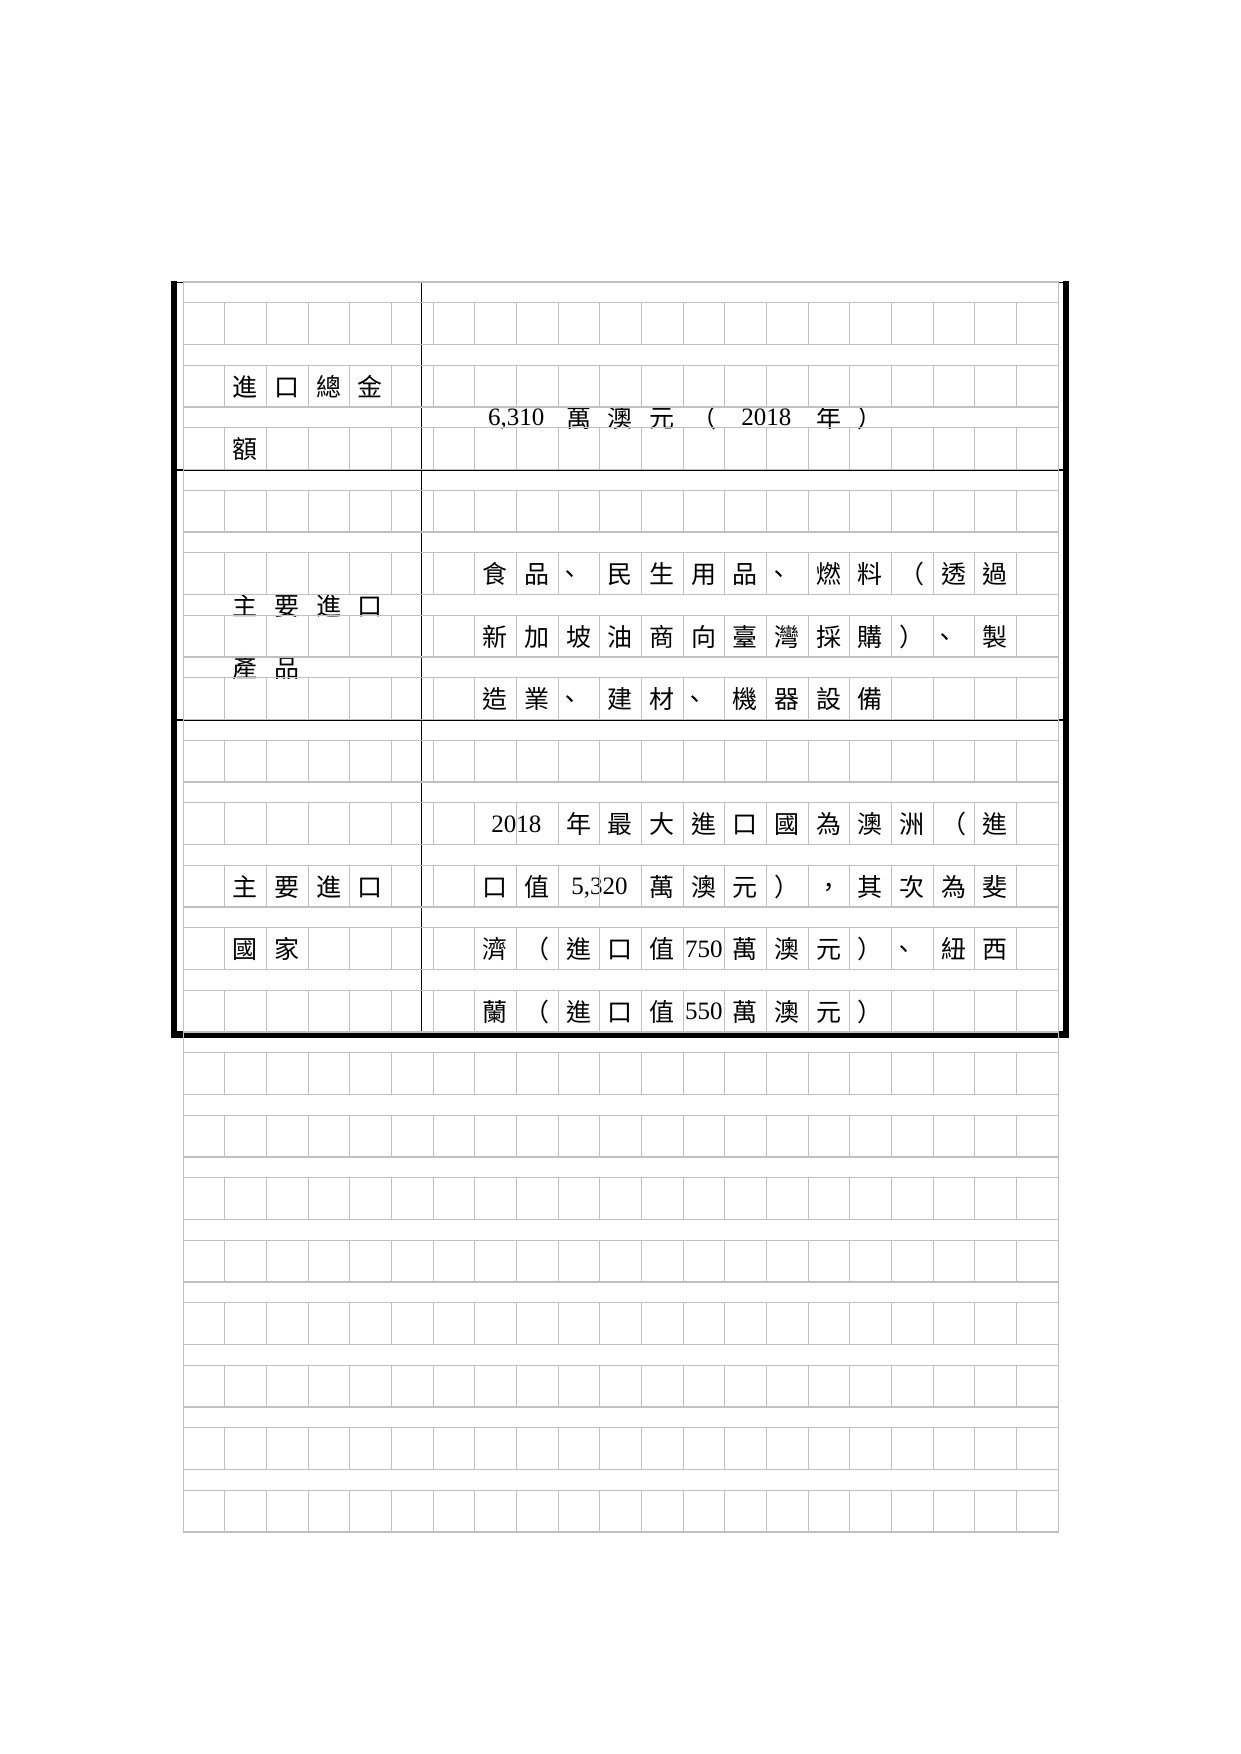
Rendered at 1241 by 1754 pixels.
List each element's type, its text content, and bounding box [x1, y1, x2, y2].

table_cell 2018年最大進口國為澳洲（進口值5,320萬澳元），其次為斐濟（進口值750萬澳元）、紐西蘭（進口值550萬澳元） [1017, 928, 1058, 969]
table_cell 2018年最大進口國為澳洲（進口值5,320萬澳元），其次為斐濟（進口值750萬澳元）、紐西蘭（進口值550萬澳元） [434, 866, 474, 906]
table_cell [184, 721, 421, 740]
table_cell 2018年最大進口國為澳洲（進口值5,320萬澳元），其次為斐濟（進口值750萬澳元）、紐西蘭（進口值550萬澳元） [517, 991, 558, 1031]
table_cell 食品、民生用品、燃料（透過新加坡油商向臺灣採購）、製造業、建材、機器設備 [559, 678, 599, 719]
table_cell 2018年最大進口國為澳洲（進口值5,320萬澳元），其次為斐濟（進口值750萬澳元）、紐西蘭（進口值550萬澳元） [422, 721, 1058, 740]
table_cell 食品、民生用品、燃料（透過新加坡油商向臺灣採購）、製造業、建材、機器設備 [934, 616, 974, 656]
table_cell 食品、民生用品、燃料（透過新加坡油商向臺灣採購）、製造業、建材、機器設備 [600, 678, 641, 719]
table_cell [350, 303, 391, 344]
table_cell 2018年最大進口國為澳洲（進口值5,320萬澳元），其次為斐濟（進口值750萬澳元）、紐西蘭（進口值550萬澳元） [559, 991, 599, 1031]
table_cell 6,310萬澳元（2018年） [934, 366, 974, 406]
table_cell [184, 283, 421, 302]
table_cell 食品、民生用品、燃料（透過新加坡油商向臺灣採購）、製造業、建材、機器設備 [559, 553, 599, 594]
table_cell 2018年最大進口國為澳洲（進口值5,320萬澳元），其次為斐濟（進口值750萬澳元）、紐西蘭（進口值550萬澳元） [475, 866, 516, 906]
table_cell 食品、民生用品、燃料（透過新加坡油商向臺灣採購）、製造業、建材、機器設備 [434, 553, 474, 594]
table_cell 6,310萬澳元（2018年） [600, 303, 641, 344]
table_cell 6,310萬澳元（2018年） [725, 366, 766, 406]
table_cell 食品、民生用品、燃料（透過新加坡油商向臺灣採購）、製造業、建材、機器設備 [975, 491, 1016, 531]
table_cell 食品、民生用品、燃料（透過新加坡油商向臺灣採購）、製造業、建材、機器設備 [475, 491, 516, 531]
table_cell 食品、民生用品、燃料（透過新加坡油商向臺灣採購）、製造業、建材、機器設備 [1059, 471, 1063, 719]
table_cell 食品、民生用品、燃料（透過新加坡油商向臺灣採購）、製造業、建材、機器設備 [850, 553, 891, 594]
table_cell 2018年最大進口國為澳洲（進口值5,320萬澳元），其次為斐濟（進口值750萬澳元）、紐西蘭（進口值550萬澳元） [934, 741, 974, 781]
table_cell [392, 991, 421, 1031]
table_cell 6,310萬澳元（2018年） [684, 366, 724, 406]
table_cell [309, 303, 349, 344]
table_cell [309, 428, 349, 469]
table_cell [392, 366, 421, 406]
table_cell 主要進口產品 [184, 471, 421, 490]
table_cell 食品、民生用品、燃料（透過新加坡油商向臺灣採購）、製造業、建材、機器設備 [642, 678, 683, 719]
table_cell 6,310萬澳元（2018年） [710, 408, 829, 427]
table_cell 2018年最大進口國為澳洲（進口值5,320萬澳元），其次為斐濟（進口值750萬澳元）、紐西蘭（進口值550萬澳元） [975, 803, 1016, 844]
table_cell [267, 991, 308, 1031]
table_cell [225, 803, 266, 844]
table_cell 食品、民生用品、燃料（透過新加坡油商向臺灣採購）、製造業、建材、機器設備 [642, 616, 683, 656]
table_cell 食品、民生用品、燃料（透過新加坡油商向臺灣採購）、製造業、建材、機器設備 [1017, 491, 1058, 531]
table_cell 食品、民生用品、燃料（透過新加坡油商向臺灣採購）、製造業、建材、機器設備 [517, 616, 558, 656]
table_cell 口 [267, 366, 308, 406]
table_cell 6,310萬澳元（2018年） [642, 366, 683, 406]
table_cell [392, 428, 421, 469]
table_cell 6,310萬澳元（2018年） [579, 408, 625, 427]
table_cell 主要進口產品 [309, 616, 349, 656]
table_cell 2018年最大進口國為澳洲（進口值5,320萬澳元），其次為斐濟（進口值750萬澳元）、紐西蘭（進口值550萬澳元） [642, 991, 683, 1031]
table_cell 2018年最大進口國為澳洲（進口值5,320萬澳元），其次為斐濟（進口值750萬澳元）、紐西蘭（進口值550萬澳元） [517, 866, 558, 906]
table_cell 食品、民生用品、燃料（透過新加坡油商向臺灣採購）、製造業、建材、機器設備 [975, 616, 1016, 656]
table_cell 6,310萬澳元（2018年） [422, 366, 433, 406]
table_cell 2018年最大進口國為澳洲（進口值5,320萬澳元），其次為斐濟（進口值750萬澳元）、紐西蘭（進口值550萬澳元） [422, 783, 1058, 802]
table_cell 6,310萬澳元（2018年） [824, 408, 863, 427]
table_cell 食品、民生用品、燃料（透過新加坡油商向臺灣採購）、製造業、建材、機器設備 [600, 491, 641, 531]
table_cell [184, 908, 421, 927]
table_cell 2018年最大進口國為澳洲（進口值5,320萬澳元），其次為斐濟（進口值750萬澳元）、紐西蘭（進口值550萬澳元） [1017, 803, 1058, 844]
table_cell 2018年最大進口國為澳洲（進口值5,320萬澳元），其次為斐濟（進口值750萬澳元）、紐西蘭（進口值550萬澳元） [422, 845, 1058, 865]
table_cell 2018年最大進口國為澳洲（進口值5,320萬澳元），其次為斐濟（進口值750萬澳元）、紐西蘭（進口值550萬澳元） [642, 741, 683, 781]
table_cell 2018年最大進口國為澳洲（進口值5,320萬澳元），其次為斐濟（進口值750萬澳元）、紐西蘭（進口值550萬澳元） [809, 991, 849, 1031]
table_cell [309, 741, 349, 781]
table_cell 主要進口產品 [225, 616, 266, 656]
table_cell 食品、民生用品、燃料（透過新加坡油商向臺灣採購）、製造業、建材、機器設備 [850, 491, 891, 531]
table_cell 2018年最大進口國為澳洲（進口值5,320萬澳元），其次為斐濟（進口值750萬澳元）、紐西蘭（進口值550萬澳元） [975, 991, 1016, 1031]
table_cell [267, 803, 308, 844]
table_cell 食品、民生用品、燃料（透過新加坡油商向臺灣採購）、製造業、建材、機器設備 [517, 491, 558, 531]
table_cell 6,310萬澳元（2018年） [621, 408, 711, 427]
table_cell 6,310萬澳元（2018年） [517, 366, 558, 406]
table_cell 2018年最大進口國為澳洲（進口值5,320萬澳元），其次為斐濟（進口值750萬澳元）、紐西蘭（進口值550萬澳元） [850, 741, 891, 781]
table_cell 2018年最大進口國為澳洲（進口值5,320萬澳元），其次為斐濟（進口值750萬澳元）、紐西蘭（進口值550萬澳元） [934, 866, 974, 906]
table_cell 6,310萬澳元（2018年） [725, 303, 766, 344]
table_cell 食品、民生用品、燃料（透過新加坡油商向臺灣採購）、製造業、建材、機器設備 [809, 491, 849, 531]
table_cell 6,310萬澳元（2018年） [475, 366, 516, 406]
table_cell 主要進口產品 [350, 616, 391, 656]
table_cell 2018年最大進口國為澳洲（進口值5,320萬澳元），其次為斐濟（進口值750萬澳元）、紐西蘭（進口值550萬澳元） [475, 991, 516, 1031]
table_cell 食品、民生用品、燃料（透過新加坡油商向臺灣採購）、製造業、建材、機器設備 [892, 553, 933, 594]
table_cell 主 [225, 866, 266, 906]
table_cell 食品、民生用品、燃料（透過新加坡油商向臺灣採購）、製造業、建材、機器設備 [517, 553, 558, 594]
table_cell 2018年最大進口國為澳洲（進口值5,320萬澳元），其次為斐濟（進口值750萬澳元）、紐西蘭（進口值550萬澳元） [684, 991, 724, 1031]
table_cell 2018年最大進口國為澳洲（進口值5,320萬澳元），其次為斐濟（進口值750萬澳元）、紐西蘭（進口值550萬澳元） [684, 928, 724, 969]
table_cell 食品、民生用品、燃料（透過新加坡油商向臺灣採購）、製造業、建材、機器設備 [975, 678, 1016, 719]
table_cell 2018年最大進口國為澳洲（進口值5,320萬澳元），其次為斐濟（進口值750萬澳元）、紐西蘭（進口值550萬澳元） [975, 866, 1016, 906]
table_cell 2018年最大進口國為澳洲（進口值5,320萬澳元），其次為斐濟（進口值750萬澳元）、紐西蘭（進口值550萬澳元） [767, 866, 808, 906]
table_cell 6,310萬澳元（2018年） [975, 428, 1016, 469]
table_cell 6,310萬澳元（2018年） [517, 303, 558, 344]
table_cell 食品、民生用品、燃料（透過新加坡油商向臺灣採購）、製造業、建材、機器設備 [725, 553, 766, 594]
table_cell 食品、民生用品、燃料（透過新加坡油商向臺灣採購）、製造業、建材、機器設備 [475, 616, 516, 656]
table_cell 2018年最大進口國為澳洲（進口值5,320萬澳元），其次為斐濟（進口值750萬澳元）、紐西蘭（進口值550萬澳元） [767, 928, 808, 969]
table_cell 食品、民生用品、燃料（透過新加坡油商向臺灣採購）、製造業、建材、機器設備 [809, 678, 849, 719]
table_cell 2018年最大進口國為澳洲（進口值5,320萬澳元），其次為斐濟（進口值750萬澳元）、紐西蘭（進口值550萬澳元） [725, 866, 766, 906]
table_cell 2018年最大進口國為澳洲（進口值5,320萬澳元），其次為斐濟（進口值750萬澳元）、紐西蘭（進口值550萬澳元） [559, 803, 599, 844]
table_cell 6,310萬澳元（2018年） [684, 428, 724, 469]
table_cell [392, 866, 421, 906]
table_cell 6,310萬澳元（2018年） [600, 366, 641, 406]
table_cell [184, 845, 421, 865]
table_cell [225, 303, 266, 344]
table_cell 主要進口產品 [267, 616, 308, 656]
table_cell 主要進口產品 [184, 658, 243, 677]
table_cell 2018年最大進口國為澳洲（進口值5,320萬澳元），其次為斐濟（進口值750萬澳元）、紐西蘭（進口值550萬澳元） [850, 803, 891, 844]
table_cell 2018年最大進口國為澳洲（進口值5,320萬澳元），其次為斐濟（進口值750萬澳元）、紐西蘭（進口值550萬澳元） [892, 803, 933, 844]
table_cell 2018年最大進口國為澳洲（進口值5,320萬澳元），其次為斐濟（進口值750萬澳元）、紐西蘭（進口值550萬澳元） [642, 803, 683, 844]
table_cell 6,310萬澳元（2018年） [892, 303, 933, 344]
table_cell 2018年最大進口國為澳洲（進口值5,320萬澳元），其次為斐濟（進口值750萬澳元）、紐西蘭（進口值550萬澳元） [559, 741, 599, 781]
table_cell [177, 283, 183, 469]
table_cell 2018年最大進口國為澳洲（進口值5,320萬澳元），其次為斐濟（進口值750萬澳元）、紐西蘭（進口值550萬澳元） [892, 991, 933, 1031]
table_cell 總 [309, 366, 349, 406]
table_cell 食品、民生用品、燃料（透過新加坡油商向臺灣採購）、製造業、建材、機器設備 [434, 678, 474, 719]
table_cell 2018年最大進口國為澳洲（進口值5,320萬澳元），其次為斐濟（進口值750萬澳元）、紐西蘭（進口值550萬澳元） [767, 991, 808, 1031]
table_cell 6,310萬澳元（2018年） [559, 366, 599, 406]
table_cell 6,310萬澳元（2018年） [809, 303, 849, 344]
table_cell 6,310萬澳元（2018年） [600, 428, 641, 469]
table_cell 2018年最大進口國為澳洲（進口值5,320萬澳元），其次為斐濟（進口值750萬澳元）、紐西蘭（進口值550萬澳元） [475, 928, 516, 969]
table_cell 食品、民生用品、燃料（透過新加坡油商向臺灣採購）、製造業、建材、機器設備 [475, 678, 516, 719]
table_cell 食品、民生用品、燃料（透過新加坡油商向臺灣採購）、製造業、建材、機器設備 [850, 678, 891, 719]
table_cell 2018年最大進口國為澳洲（進口值5,320萬澳元），其次為斐濟（進口值750萬澳元）、紐西蘭（進口值550萬澳元） [975, 741, 1016, 781]
table_cell 2018年最大進口國為澳洲（進口值5,320萬澳元），其次為斐濟（進口值750萬澳元）、紐西蘭（進口值550萬澳元） [767, 741, 808, 781]
table_cell 6,310萬澳元（2018年） [934, 428, 974, 469]
table_cell 2018年最大進口國為澳洲（進口值5,320萬澳元），其次為斐濟（進口值750萬澳元）、紐西蘭（進口值550萬澳元） [1017, 866, 1058, 906]
table_cell 2018年最大進口國為澳洲（進口值5,320萬澳元），其次為斐濟（進口值750萬澳元）、紐西蘭（進口值550萬澳元） [725, 991, 766, 1031]
table_cell [184, 345, 421, 365]
table_cell 2018年最大進口國為澳洲（進口值5,320萬澳元），其次為斐濟（進口值750萬澳元）、紐西蘭（進口值550萬澳元） [600, 866, 641, 906]
table_cell 食品、民生用品、燃料（透過新加坡油商向臺灣採購）、製造業、建材、機器設備 [934, 678, 974, 719]
table_cell [184, 970, 421, 990]
table_cell [267, 741, 308, 781]
table_cell [309, 803, 349, 844]
table_cell 食品、民生用品、燃料（透過新加坡油商向臺灣採購）、製造業、建材、機器設備 [934, 553, 974, 594]
table_cell 6,310萬澳元（2018年） [975, 366, 1016, 406]
table_cell 2018年最大進口國為澳洲（進口值5,320萬澳元），其次為斐濟（進口值750萬澳元）、紐西蘭（進口值550萬澳元） [422, 970, 1058, 990]
table_cell 6,310萬澳元（2018年） [892, 428, 933, 469]
table_cell 2018年最大進口國為澳洲（進口值5,320萬澳元），其次為斐濟（進口值750萬澳元）、紐西蘭（進口值550萬澳元） [434, 741, 474, 781]
table_cell 食品、民生用品、燃料（透過新加坡油商向臺灣採購）、製造業、建材、機器設備 [809, 553, 849, 594]
table_cell 6,310萬澳元（2018年） [422, 303, 433, 344]
table_cell 主要進口產品 [267, 553, 308, 594]
table_cell 主要進口產品 [267, 678, 308, 719]
table_cell 主要進口產品 [392, 491, 421, 531]
table_cell 主要進口產品 [309, 491, 349, 531]
table_cell 主要進口產品 [225, 491, 266, 531]
table_cell 2018年最大進口國為澳洲（進口值5,320萬澳元），其次為斐濟（進口值750萬澳元）、紐西蘭（進口值550萬澳元） [892, 866, 933, 906]
table_cell 進 [309, 866, 349, 906]
table_cell 2018年最大進口國為澳洲（進口值5,320萬澳元），其次為斐濟（進口值750萬澳元）、紐西蘭（進口值550萬澳元） [809, 741, 849, 781]
table_cell 6,310萬澳元（2018年） [517, 428, 558, 469]
table_cell [184, 366, 224, 406]
table_cell 2018年最大進口國為澳洲（進口值5,320萬澳元），其次為斐濟（進口值750萬澳元）、紐西蘭（進口值550萬澳元） [892, 741, 933, 781]
table_cell 食品、民生用品、燃料（透過新加坡油商向臺灣採購）、製造業、建材、機器設備 [1017, 616, 1058, 656]
table_cell 2018年最大進口國為澳洲（進口值5,320萬澳元），其次為斐濟（進口值750萬澳元）、紐西蘭（進口值550萬澳元） [517, 741, 558, 781]
table_cell 食品、民生用品、燃料（透過新加坡油商向臺灣採購）、製造業、建材、機器設備 [517, 678, 558, 719]
table_cell 2018年最大進口國為澳洲（進口值5,320萬澳元），其次為斐濟（進口值750萬澳元）、紐西蘭（進口值550萬澳元） [809, 928, 849, 969]
table_cell 6,310萬澳元（2018年） [1017, 303, 1058, 344]
table_cell 2018年最大進口國為澳洲（進口值5,320萬澳元），其次為斐濟（進口值750萬澳元）、紐西蘭（進口值550萬澳元） [725, 928, 766, 969]
table_cell 6,310萬澳元（2018年） [642, 303, 683, 344]
table_cell 2018年最大進口國為澳洲（進口值5,320萬澳元），其次為斐濟（進口值750萬澳元）、紐西蘭（進口值550萬澳元） [517, 803, 558, 844]
table_cell 6,310萬澳元（2018年） [1017, 366, 1058, 406]
table_cell 金 [350, 366, 391, 406]
table_cell 2018年最大進口國為澳洲（進口值5,320萬澳元），其次為斐濟（進口值750萬澳元）、紐西蘭（進口值550萬澳元） [559, 866, 599, 906]
table_cell 6,310萬澳元（2018年） [892, 366, 933, 406]
table_cell 6,310萬澳元（2018年） [934, 303, 974, 344]
table_cell 6,310萬澳元（2018年） [975, 303, 1016, 344]
table_cell 6,310萬澳元（2018年） [767, 366, 808, 406]
table_cell 6,310萬澳元（2018年） [434, 303, 474, 344]
table_cell 主要進口產品 [184, 595, 245, 615]
table_cell 主要進口產品 [184, 678, 224, 719]
table_cell 食品、民生用品、燃料（透過新加坡油商向臺灣採購）、製造業、建材、機器設備 [767, 491, 808, 531]
table_cell 食品、民生用品、燃料（透過新加坡油商向臺灣採購）、製造業、建材、機器設備 [892, 678, 933, 719]
table_cell 食品、民生用品、燃料（透過新加坡油商向臺灣採購）、製造業、建材、機器設備 [767, 678, 808, 719]
table_cell 6,310萬澳元（2018年） [850, 428, 891, 469]
table_cell 主要進口產品 [267, 491, 308, 531]
table_cell 2018年最大進口國為澳洲（進口值5,320萬澳元），其次為斐濟（進口值750萬澳元）、紐西蘭（進口值550萬澳元） [934, 991, 974, 1031]
table_cell 2018年最大進口國為澳洲（進口值5,320萬澳元），其次為斐濟（進口值750萬澳元）、紐西蘭（進口值550萬澳元） [1017, 741, 1058, 781]
table_cell 2018年最大進口國為澳洲（進口值5,320萬澳元），其次為斐濟（進口值750萬澳元）、紐西蘭（進口值550萬澳元） [684, 803, 724, 844]
table_cell 食品、民生用品、燃料（透過新加坡油商向臺灣採購）、製造業、建材、機器設備 [809, 616, 849, 656]
table_cell [225, 991, 266, 1031]
table_cell 食品、民生用品、燃料（透過新加坡油商向臺灣採購）、製造業、建材、機器設備 [422, 471, 1058, 490]
table_cell 6,310萬澳元（2018年） [725, 428, 766, 469]
table_cell 主要進口產品 [350, 553, 391, 594]
table_cell 2018年最大進口國為澳洲（進口值5,320萬澳元），其次為斐濟（進口值750萬澳元）、紐西蘭（進口值550萬澳元） [850, 991, 891, 1031]
table_cell 進 [225, 366, 266, 406]
table_cell 食品、民生用品、燃料（透過新加坡油商向臺灣採購）、製造業、建材、機器設備 [434, 491, 474, 531]
table_cell 6,310萬澳元（2018年） [422, 428, 433, 469]
table_cell 6,310萬澳元（2018年） [475, 428, 516, 469]
table_cell 2018年最大進口國為澳洲（進口值5,320萬澳元），其次為斐濟（進口值750萬澳元）、紐西蘭（進口值550萬澳元） [600, 803, 641, 844]
table_cell [184, 991, 224, 1031]
table_cell 主要進口產品 [392, 678, 421, 719]
table_cell [184, 303, 224, 344]
table_cell 食品、民生用品、燃料（透過新加坡油商向臺灣採購）、製造業、建材、機器設備 [1017, 553, 1058, 594]
table_cell [350, 428, 391, 469]
table_cell 2018年最大進口國為澳洲（進口值5,320萬澳元），其次為斐濟（進口值750萬澳元）、紐西蘭（進口值550萬澳元） [434, 991, 474, 1031]
table_cell 6,310萬澳元（2018年） [559, 428, 599, 469]
table_cell [225, 741, 266, 781]
table_cell 6,310萬澳元（2018年） [809, 366, 849, 406]
table_cell 2018年最大進口國為澳洲（進口值5,320萬澳元），其次為斐濟（進口值750萬澳元）、紐西蘭（進口值550萬澳元） [517, 928, 558, 969]
table_cell 主要進口產品 [392, 616, 421, 656]
table_cell 主要進口產品 [309, 553, 349, 594]
table_cell [184, 928, 224, 969]
table_cell 主要進口產品 [184, 533, 421, 552]
table_cell 2018年最大進口國為澳洲（進口值5,320萬澳元），其次為斐濟（進口值750萬澳元）、紐西蘭（進口值550萬澳元） [1059, 721, 1063, 1031]
table_cell 食品、民生用品、燃料（透過新加坡油商向臺灣採購）、製造業、建材、機器設備 [892, 491, 933, 531]
table_cell 6,310萬澳元（2018年） [850, 366, 891, 406]
table_cell 主要進口產品 [350, 678, 391, 719]
table_cell 食品、民生用品、燃料（透過新加坡油商向臺灣採購）、製造業、建材、機器設備 [1017, 678, 1058, 719]
table_cell 主要進口產品 [362, 599, 377, 612]
table_cell 2018年最大進口國為澳洲（進口值5,320萬澳元），其次為斐濟（進口值750萬澳元）、紐西蘭（進口值550萬澳元） [684, 741, 724, 781]
table_cell 6,310萬澳元（2018年） [434, 428, 474, 469]
table_cell 食品、民生用品、燃料（透過新加坡油商向臺灣採購）、製造業、建材、機器設備 [975, 553, 1016, 594]
table_cell [309, 991, 349, 1031]
table_cell 2018年最大進口國為澳洲（進口值5,320萬澳元），其次為斐濟（進口值750萬澳元）、紐西蘭（進口值550萬澳元） [642, 928, 683, 969]
table_cell 2018年最大進口國為澳洲（進口值5,320萬澳元），其次為斐濟（進口值750萬澳元）、紐西蘭（進口值550萬澳元） [892, 928, 933, 969]
table_cell 6,310萬澳元（2018年） [862, 408, 1058, 427]
table_cell 主要進口產品 [392, 553, 421, 594]
table_cell 食品、民生用品、燃料（透過新加坡油商向臺灣採購）、製造業、建材、機器設備 [684, 553, 724, 594]
table_cell 食品、民生用品、燃料（透過新加坡油商向臺灣採購）、製造業、建材、機器設備 [559, 616, 599, 656]
table_cell 食品、民生用品、燃料（透過新加坡油商向臺灣採購）、製造業、建材、機器設備 [850, 616, 891, 656]
table_cell [392, 803, 421, 844]
table_cell 主要進口產品 [285, 595, 421, 615]
table_cell 食品、民生用品、燃料（透過新加坡油商向臺灣採購）、製造業、建材、機器設備 [892, 616, 933, 656]
table_cell [350, 741, 391, 781]
table_cell 2018年最大進口國為澳洲（進口值5,320萬澳元），其次為斐濟（進口值750萬澳元）、紐西蘭（進口值550萬澳元） [642, 866, 683, 906]
table_cell 6,310萬澳元（2018年） [559, 303, 599, 344]
table_cell [177, 721, 183, 1031]
table_cell 2018年最大進口國為澳洲（進口值5,320萬澳元），其次為斐濟（進口值750萬澳元）、紐西蘭（進口值550萬澳元） [850, 866, 891, 906]
table_cell 2018年最大進口國為澳洲（進口值5,320萬澳元），其次為斐濟（進口值750萬澳元）、紐西蘭（進口值550萬澳元） [1017, 991, 1058, 1031]
table_cell 6,310萬澳元（2018年） [767, 428, 808, 469]
table_cell 主要進口產品 [309, 678, 349, 719]
table_cell 主要進口產品 [184, 616, 224, 656]
table_cell 6,310萬澳元（2018年） [767, 303, 808, 344]
table_cell [309, 928, 349, 969]
table_cell 2018年最大進口國為澳洲（進口值5,320萬澳元），其次為斐濟（進口值750萬澳元）、紐西蘭（進口值550萬澳元） [475, 803, 516, 844]
table_cell 食品、民生用品、燃料（透過新加坡油商向臺灣採購）、製造業、建材、機器設備 [642, 491, 683, 531]
table_cell 6,310萬澳元（2018年） [684, 303, 724, 344]
table_cell [392, 928, 421, 969]
table_cell [184, 408, 421, 427]
table_cell [350, 803, 391, 844]
table_cell 6,310萬澳元（2018年） [422, 345, 1058, 365]
table_cell 2018年最大進口國為澳洲（進口值5,320萬澳元），其次為斐濟（進口值750萬澳元）、紐西蘭（進口值550萬澳元） [809, 803, 849, 844]
table_cell 2018年最大進口國為澳洲（進口值5,320萬澳元），其次為斐濟（進口值750萬澳元）、紐西蘭（進口值550萬澳元） [684, 866, 724, 906]
table_cell 食品、民生用品、燃料（透過新加坡油商向臺灣採購）、製造業、建材、機器設備 [725, 678, 766, 719]
table_cell 食品、民生用品、燃料（透過新加坡油商向臺灣採購）、製造業、建材、機器設備 [600, 553, 641, 594]
table_cell 食品、民生用品、燃料（透過新加坡油商向臺灣採購）、製造業、建材、機器設備 [559, 491, 599, 531]
table_cell [392, 741, 421, 781]
table_cell 口 [350, 866, 391, 906]
table_cell 2018年最大進口國為澳洲（進口值5,320萬澳元），其次為斐濟（進口值750萬澳元）、紐西蘭（進口值550萬澳元） [934, 803, 974, 844]
table_cell 6,310萬澳元（2018年） [809, 428, 849, 469]
table_cell 主要進口產品 [184, 553, 224, 594]
table_cell 2018年最大進口國為澳洲（進口值5,320萬澳元），其次為斐濟（進口值750萬澳元）、紐西蘭（進口值550萬澳元） [600, 928, 641, 969]
table_cell 6,310萬澳元（2018年） [1059, 283, 1063, 469]
table_cell [184, 741, 224, 781]
table_cell 食品、民生用品、燃料（透過新加坡油商向臺灣採購）、製造業、建材、機器設備 [767, 616, 808, 656]
table_cell 主要進口產品 [237, 658, 421, 677]
table_cell 6,310萬澳元（2018年） [434, 366, 474, 406]
table_cell 2018年最大進口國為澳洲（進口值5,320萬澳元），其次為斐濟（進口值750萬澳元）、紐西蘭（進口值550萬澳元） [975, 928, 1016, 969]
table_cell 2018年最大進口國為澳洲（進口值5,320萬澳元），其次為斐濟（進口值750萬澳元）、紐西蘭（進口值550萬澳元） [850, 928, 891, 969]
table_cell [184, 783, 421, 802]
table_cell 食品、民生用品、燃料（透過新加坡油商向臺灣採購）、製造業、建材、機器設備 [642, 553, 683, 594]
table_cell 2018年最大進口國為澳洲（進口值5,320萬澳元），其次為斐濟（進口值750萬澳元）、紐西蘭（進口值550萬澳元） [934, 928, 974, 969]
table_cell 國 [225, 928, 266, 969]
table_cell [267, 428, 308, 469]
table_cell 主要進口產品 [225, 553, 266, 594]
table_cell 食品、民生用品、燃料（透過新加坡油商向臺灣採購）、製造業、建材、機器設備 [767, 553, 808, 594]
table_cell 食品、民生用品、燃料（透過新加坡油商向臺灣採購）、製造業、建材、機器設備 [684, 678, 724, 719]
table_cell 6,310萬澳元（2018年） [850, 303, 891, 344]
table_cell 6,310萬澳元（2018年） [475, 303, 516, 344]
table_cell [184, 866, 224, 906]
table_cell 6,310萬澳元（2018年） [422, 283, 1058, 302]
table_cell [184, 428, 224, 469]
table_cell 2018年最大進口國為澳洲（進口值5,320萬澳元），其次為斐濟（進口值750萬澳元）、紐西蘭（進口值550萬澳元） [434, 803, 474, 844]
table_cell 2018年最大進口國為澳洲（進口值5,320萬澳元），其次為斐濟（進口值750萬澳元）、紐西蘭（進口值550萬澳元） [422, 908, 1058, 927]
table_cell 額 [225, 428, 266, 469]
table_cell 要 [267, 866, 308, 906]
table_cell 主要進口產品 [225, 678, 266, 719]
table_cell 食品、民生用品、燃料（透過新加坡油商向臺灣採購）、製造業、建材、機器設備 [422, 533, 1058, 552]
table_cell 食品、民生用品、燃料（透過新加坡油商向臺灣採購）、製造業、建材、機器設備 [434, 616, 474, 656]
table_cell 2018年最大進口國為澳洲（進口值5,320萬澳元），其次為斐濟（進口值750萬澳元）、紐西蘭（進口值550萬澳元） [434, 928, 474, 969]
table_cell 主要進口產品 [184, 491, 224, 531]
table_cell 食品、民生用品、燃料（透過新加坡油商向臺灣採購）、製造業、建材、機器設備 [725, 491, 766, 531]
table_cell 2018年最大進口國為澳洲（進口值5,320萬澳元），其次為斐濟（進口值750萬澳元）、紐西蘭（進口值550萬澳元） [475, 741, 516, 781]
table_cell 6,310萬澳元（2018年） [1017, 428, 1058, 469]
table_cell 主要進口產品 [177, 471, 183, 719]
table_cell [392, 303, 421, 344]
table_cell 食品、民生用品、燃料（透過新加坡油商向臺灣採購）、製造業、建材、機器設備 [475, 553, 516, 594]
table_cell 2018年最大進口國為澳洲（進口值5,320萬澳元），其次為斐濟（進口值750萬澳元）、紐西蘭（進口值550萬澳元） [725, 803, 766, 844]
table_cell [267, 303, 308, 344]
table_cell 6,310萬澳元（2018年） [422, 408, 578, 427]
table_cell 食品、民生用品、燃料（透過新加坡油商向臺灣採購）、製造業、建材、機器設備 [725, 616, 766, 656]
table_cell 2018年最大進口國為澳洲（進口值5,320萬澳元），其次為斐濟（進口值750萬澳元）、紐西蘭（進口值550萬澳元） [725, 741, 766, 781]
table_cell 食品、民生用品、燃料（透過新加坡油商向臺灣採購）、製造業、建材、機器設備 [600, 616, 641, 656]
table_cell 食品、民生用品、燃料（透過新加坡油商向臺灣採購）、製造業、建材、機器設備 [422, 658, 1058, 677]
table_cell 2018年最大進口國為澳洲（進口值5,320萬澳元），其次為斐濟（進口值750萬澳元）、紐西蘭（進口值550萬澳元） [600, 991, 641, 1031]
table_cell [184, 803, 224, 844]
table_cell 2018年最大進口國為澳洲（進口值5,320萬澳元），其次為斐濟（進口值750萬澳元）、紐西蘭（進口值550萬澳元） [809, 866, 849, 906]
table_cell [350, 991, 391, 1031]
table_cell 主要進口產品 [350, 491, 391, 531]
table_cell 2018年最大進口國為澳洲（進口值5,320萬澳元），其次為斐濟（進口值750萬澳元）、紐西蘭（進口值550萬澳元） [600, 741, 641, 781]
table_cell 食品、民生用品、燃料（透過新加坡油商向臺灣採購）、製造業、建材、機器設備 [684, 616, 724, 656]
table_cell 2018年最大進口國為澳洲（進口值5,320萬澳元），其次為斐濟（進口值750萬澳元）、紐西蘭（進口值550萬澳元） [767, 803, 808, 844]
table_cell 6,310萬澳元（2018年） [642, 428, 683, 469]
table_cell 食品、民生用品、燃料（透過新加坡油商向臺灣採購）、製造業、建材、機器設備 [934, 491, 974, 531]
table_cell 主要進口產品 [245, 595, 284, 615]
table_cell 家 [267, 928, 308, 969]
table_cell 食品、民生用品、燃料（透過新加坡油商向臺灣採購）、製造業、建材、機器設備 [684, 491, 724, 531]
table_cell 2018年最大進口國為澳洲（進口值5,320萬澳元），其次為斐濟（進口值750萬澳元）、紐西蘭（進口值550萬澳元） [559, 928, 599, 969]
table_cell [350, 928, 391, 969]
table_cell 食品、民生用品、燃料（透過新加坡油商向臺灣採購）、製造業、建材、機器設備 [422, 595, 1058, 615]
